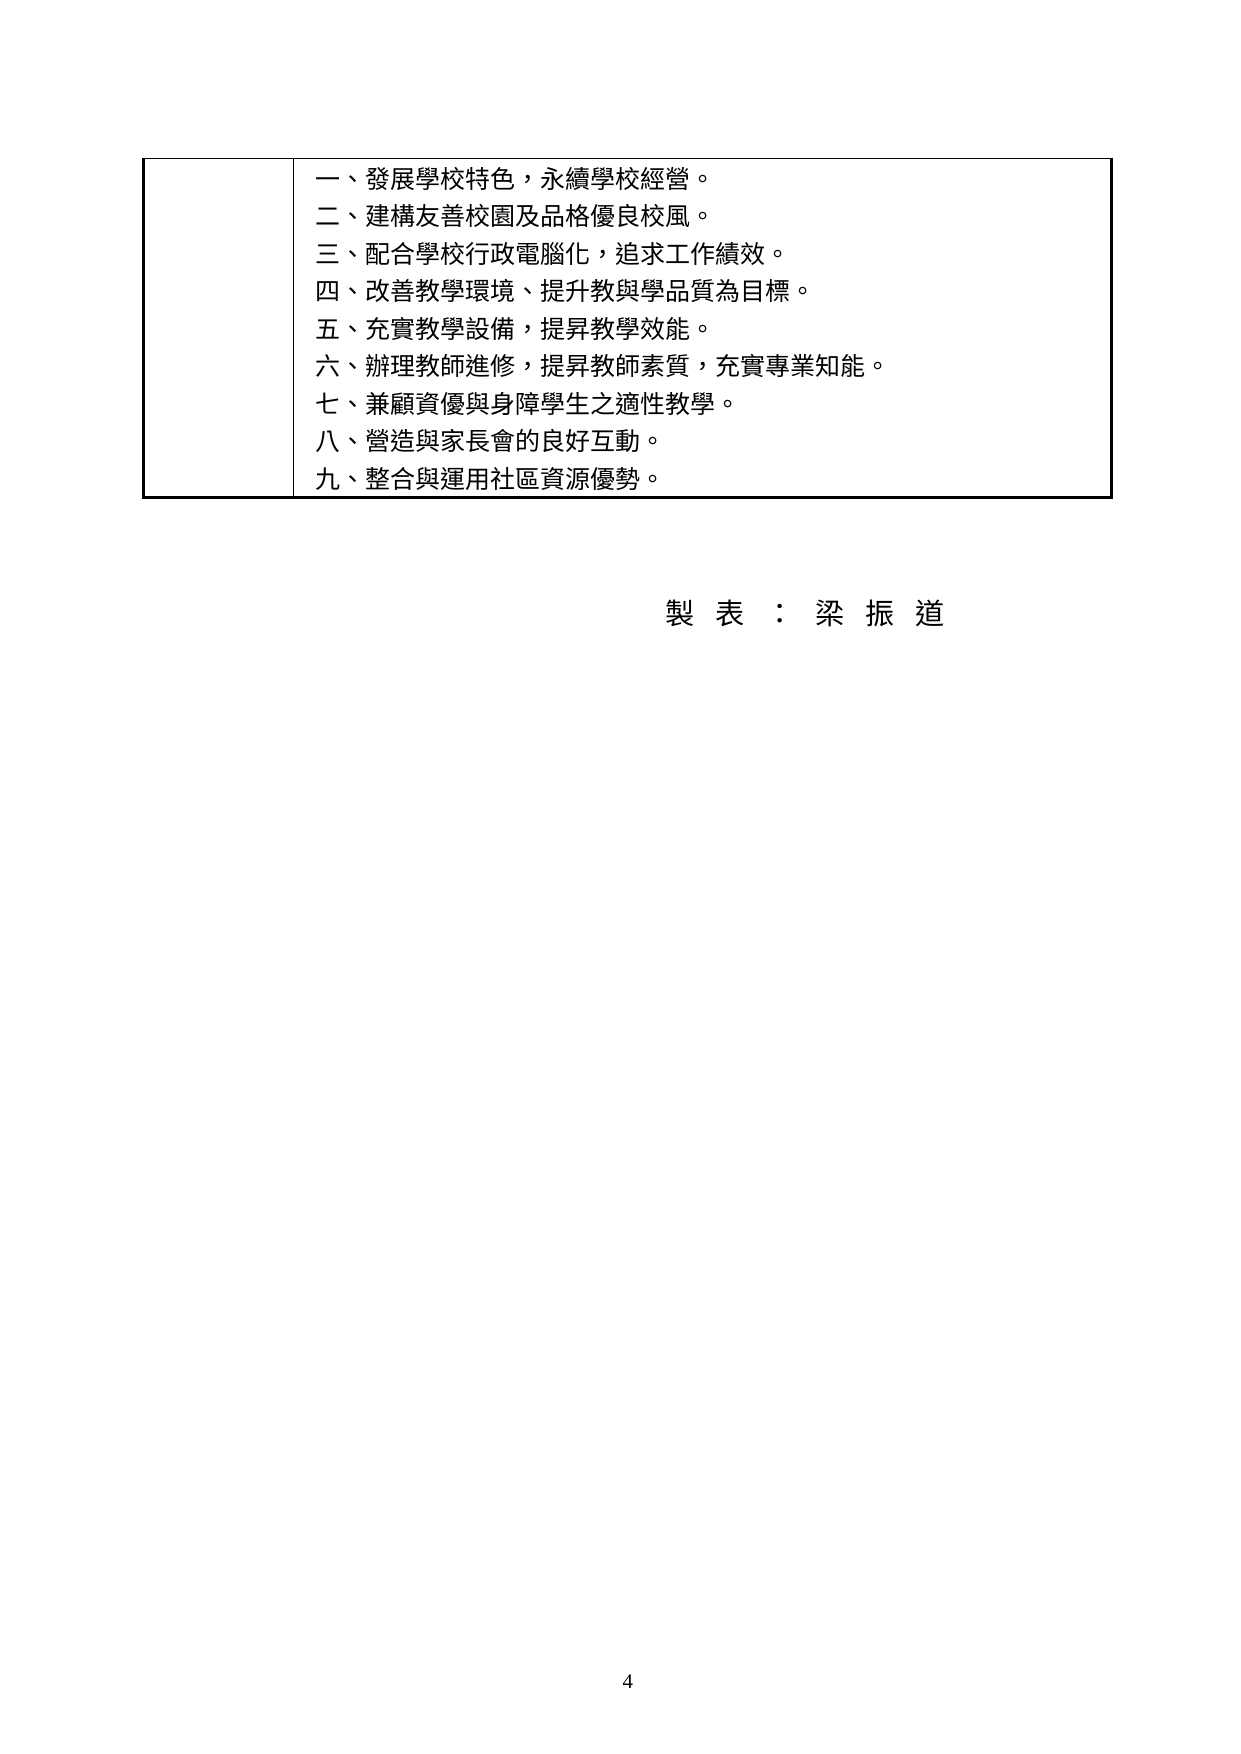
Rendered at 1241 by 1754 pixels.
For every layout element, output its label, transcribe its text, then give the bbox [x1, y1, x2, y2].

table_cell [145, 159, 293, 496]
table_cell 一、發展學校特色，永續學校經營。 二、建構友善校園及品格優良校風。 三、配合學校行政電腦化，追求工作績效。 四、改善教學環境、提升教與學品質為目標。 五、充實教學設備，提昇教學效能。 六、辦理教師進修，提昇教師素質，充實專業知能。 七、兼顧資優與身障學生之適性教學。 八、營造與家長會的良好互動。 九、整合與運用社區資源優勢。 [294, 159, 1110, 496]
text 製表：梁振道 [140, 574, 1115, 649]
